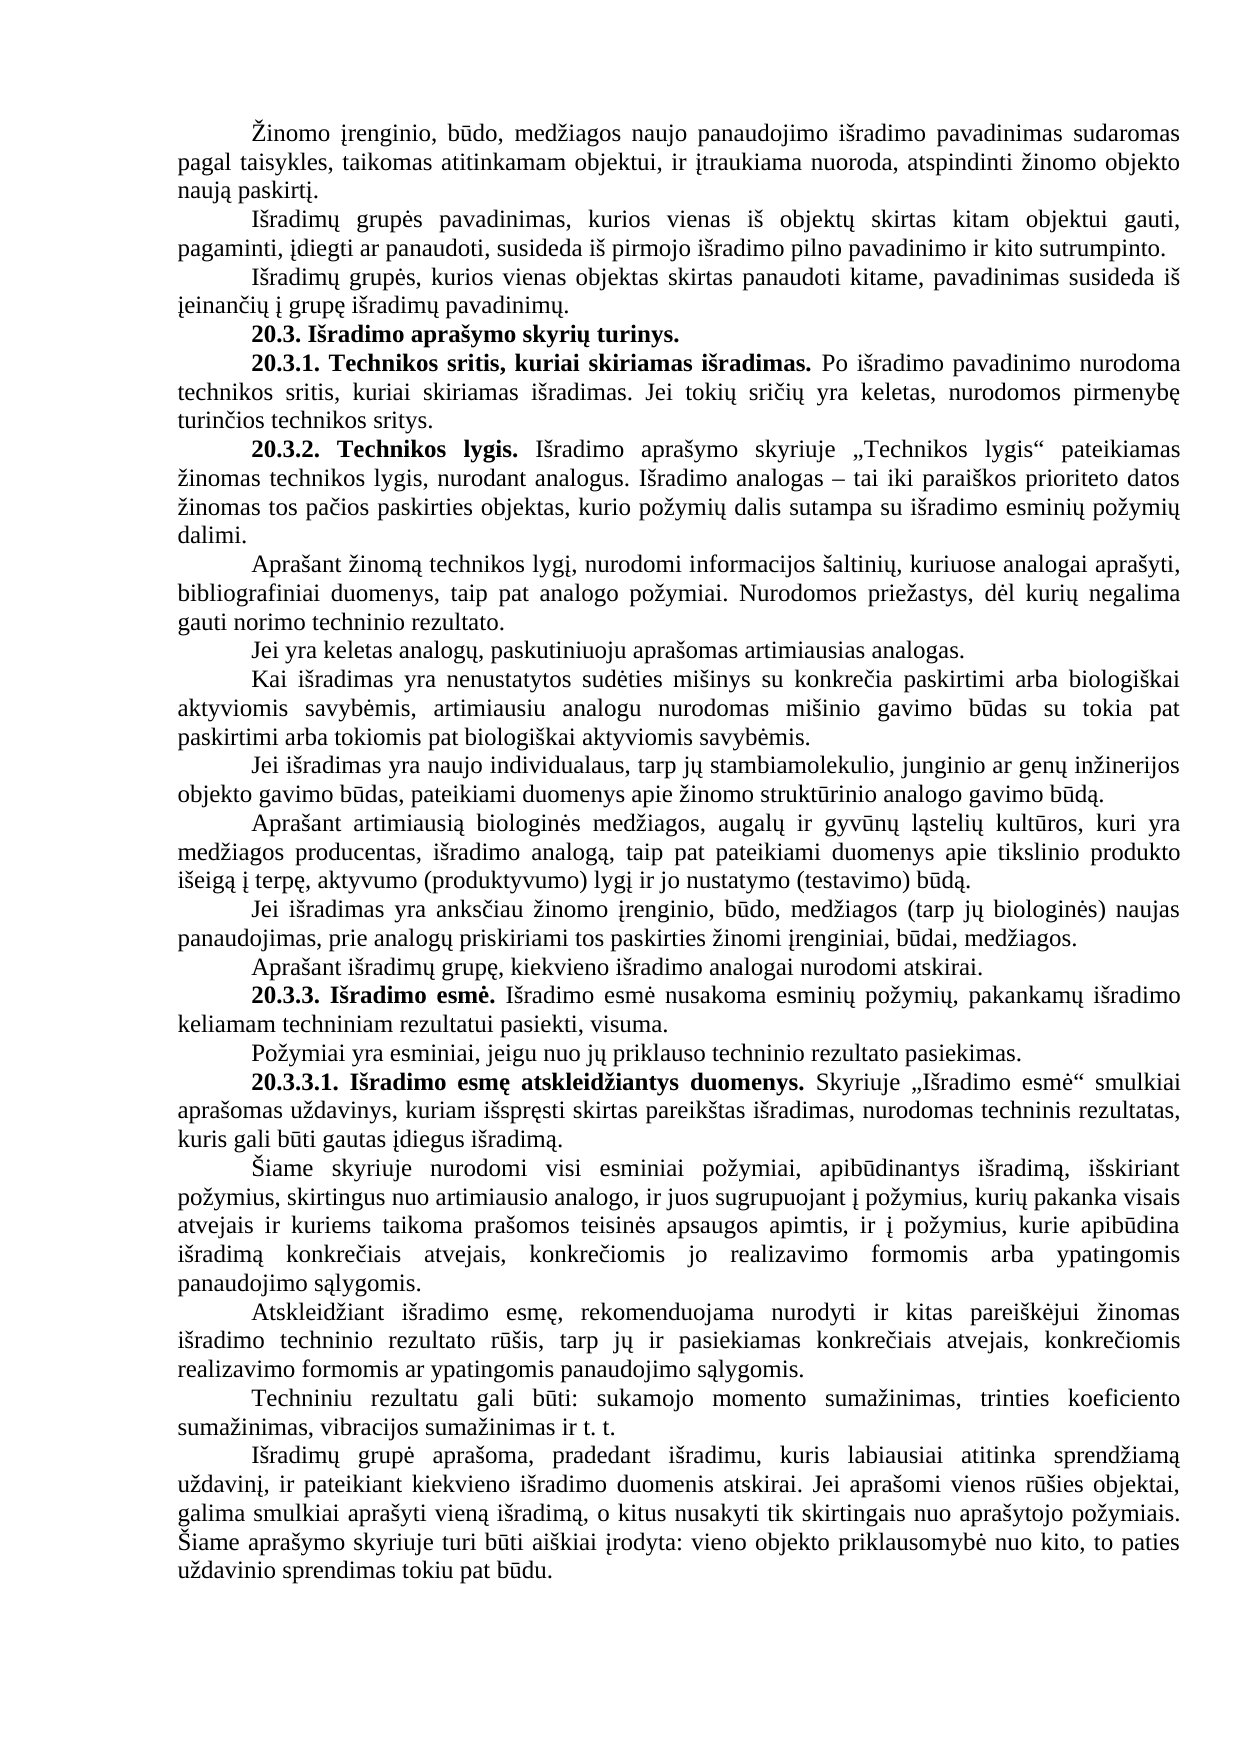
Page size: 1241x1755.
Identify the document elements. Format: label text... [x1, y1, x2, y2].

text Jei išradimas yra anksčiau žinomo įrenginio, būdo, medžiagos (tarp jų biologinės) naujas panaudojimas, prie analogų priskiriami tos paskirties žinomi įrenginiai, būdai, medžiagos. [177, 894, 1181, 952]
text 20.3.2. Technikos lygis. Išradimo aprašymo skyriuje „Technikos lygis“ pateikiamas žinomas technikos lygis, nurodant analogus. Išradimo analogas – tai iki paraiškos prioriteto datos žinomas tos pačios paskirties objektas, kurio požymių dalis sutampa su išradimo esminių požymių dalimi. [177, 434, 1181, 549]
text 20.3. Išradimo aprašymo skyrių turinys. [177, 319, 1181, 348]
text Jei yra keletas analogų, paskutiniuoju aprašomas artimiausias analogas. [177, 636, 1181, 664]
text Atskleidžiant išradimo esmę, rekomenduojama nurodyti ir kitas pareiškėjui žinomas išradimo techninio rezultato rūšis, tarp jų ir pasiekiamas konkrečiais atvejais, konkrečiomis realizavimo formomis ar ypatingomis panaudojimo sąlygomis. [177, 1297, 1181, 1383]
text Jei išradimas yra naujo individualaus, tarp jų stambiamolekulio, junginio ar genų inžinerijos objekto gavimo būdas, pateikiami duomenys apie žinomo struktūrinio analogo gavimo būdą. [177, 751, 1181, 808]
text 20.3.1. Technikos sritis, kuriai skiriamas išradimas. Po išradimo pavadinimo nurodoma technikos sritis, kuriai skiriamas išradimas. Jei tokių sričių yra keletas, nurodomos pirmenybę turinčios technikos sritys. [177, 348, 1181, 434]
text Aprašant žinomą technikos lygį, nurodomi informacijos šaltinių, kuriuose analogai aprašyti, bibliografiniai duomenys, taip pat analogo požymiai. Nurodomos priežastys, dėl kurių negalima gauti norimo techninio rezultato. [177, 549, 1181, 636]
text Požymiai yra esminiai, jeigu nuo jų priklauso techninio rezultato pasiekimas. [177, 1038, 1181, 1067]
text Išradimų grupės, kurios vienas objektas skirtas panaudoti kitame, pavadinimas susideda iš įeinančių į grupę išradimų pavadinimų. [177, 262, 1181, 319]
text 20.3.3. Išradimo esmė. Išradimo esmė nusakoma esminių požymių, pakankamų išradimo keliamam techniniam rezultatui pasiekti, visuma. [177, 981, 1181, 1038]
text Išradimų grupė aprašoma, pradedant išradimu, kuris labiausiai atitinka sprendžiamą uždavinį, ir pateikiant kiekvieno išradimo duomenis atskirai. Jei aprašomi vienos rūšies objektai, galima smulkiai aprašyti vieną išradimą, o kitus nusakyti tik skirtingais nuo aprašytojo požymiais. Šiame aprašymo skyriuje turi būti aiškiai įrodyta: vieno objekto priklausomybė nuo kito, to paties uždavinio sprendimas tokiu pat būdu. [177, 1441, 1181, 1584]
text Aprašant artimiausią biologinės medžiagos, augalų ir gyvūnų ląstelių kultūros, kuri yra medžiagos producentas, išradimo analogą, taip pat pateikiami duomenys apie tikslinio produkto išeigą į terpę, aktyvumo (produktyvumo) lygį ir jo nustatymo (testavimo) būdą. [177, 808, 1181, 894]
text Šiame skyriuje nurodomi visi esminiai požymiai, apibūdinantys išradimą, išskiriant požymius, skirtingus nuo artimiausio analogo, ir juos sugrupuojant į požymius, kurių pakanka visais atvejais ir kuriems taikoma prašomos teisinės apsaugos apimtis, ir į požymius, kurie apibūdina išradimą konkrečiais atvejais, konkrečiomis jo realizavimo formomis arba ypatingomis panaudojimo sąlygomis. [177, 1153, 1181, 1297]
text Techniniu rezultatu gali būti: sukamojo momento sumažinimas, trinties koeficiento sumažinimas, vibracijos sumažinimas ir t. t. [177, 1383, 1181, 1441]
text Išradimų grupės pavadinimas, kurios vienas iš objektų skirtas kitam objektui gauti, pagaminti, įdiegti ar panaudoti, susideda iš pirmojo išradimo pilno pavadinimo ir kito sutrumpinto. [177, 204, 1181, 262]
text Žinomo įrenginio, būdo, medžiagos naujo panaudojimo išradimo pavadinimas sudaromas pagal taisykles, taikomas atitinkamam objektui, ir įtraukiama nuoroda, atspindinti žinomo objekto naują paskirtį. [177, 118, 1181, 204]
text Kai išradimas yra nenustatytos sudėties mišinys su konkrečia paskirtimi arba biologiškai aktyviomis savybėmis, artimiausiu analogu nurodomas mišinio gavimo būdas su tokia pat paskirtimi arba tokiomis pat biologiškai aktyviomis savybėmis. [177, 664, 1181, 751]
text Aprašant išradimų grupę, kiekvieno išradimo analogai nurodomi atskirai. [177, 952, 1181, 981]
text 20.3.3.1. Išradimo esmę atskleidžiantys duomenys. Skyriuje „Išradimo esmė“ smulkiai aprašomas uždavinys, kuriam išspręsti skirtas pareikštas išradimas, nurodomas techninis rezultatas, kuris gali būti gautas įdiegus išradimą. [177, 1067, 1181, 1153]
